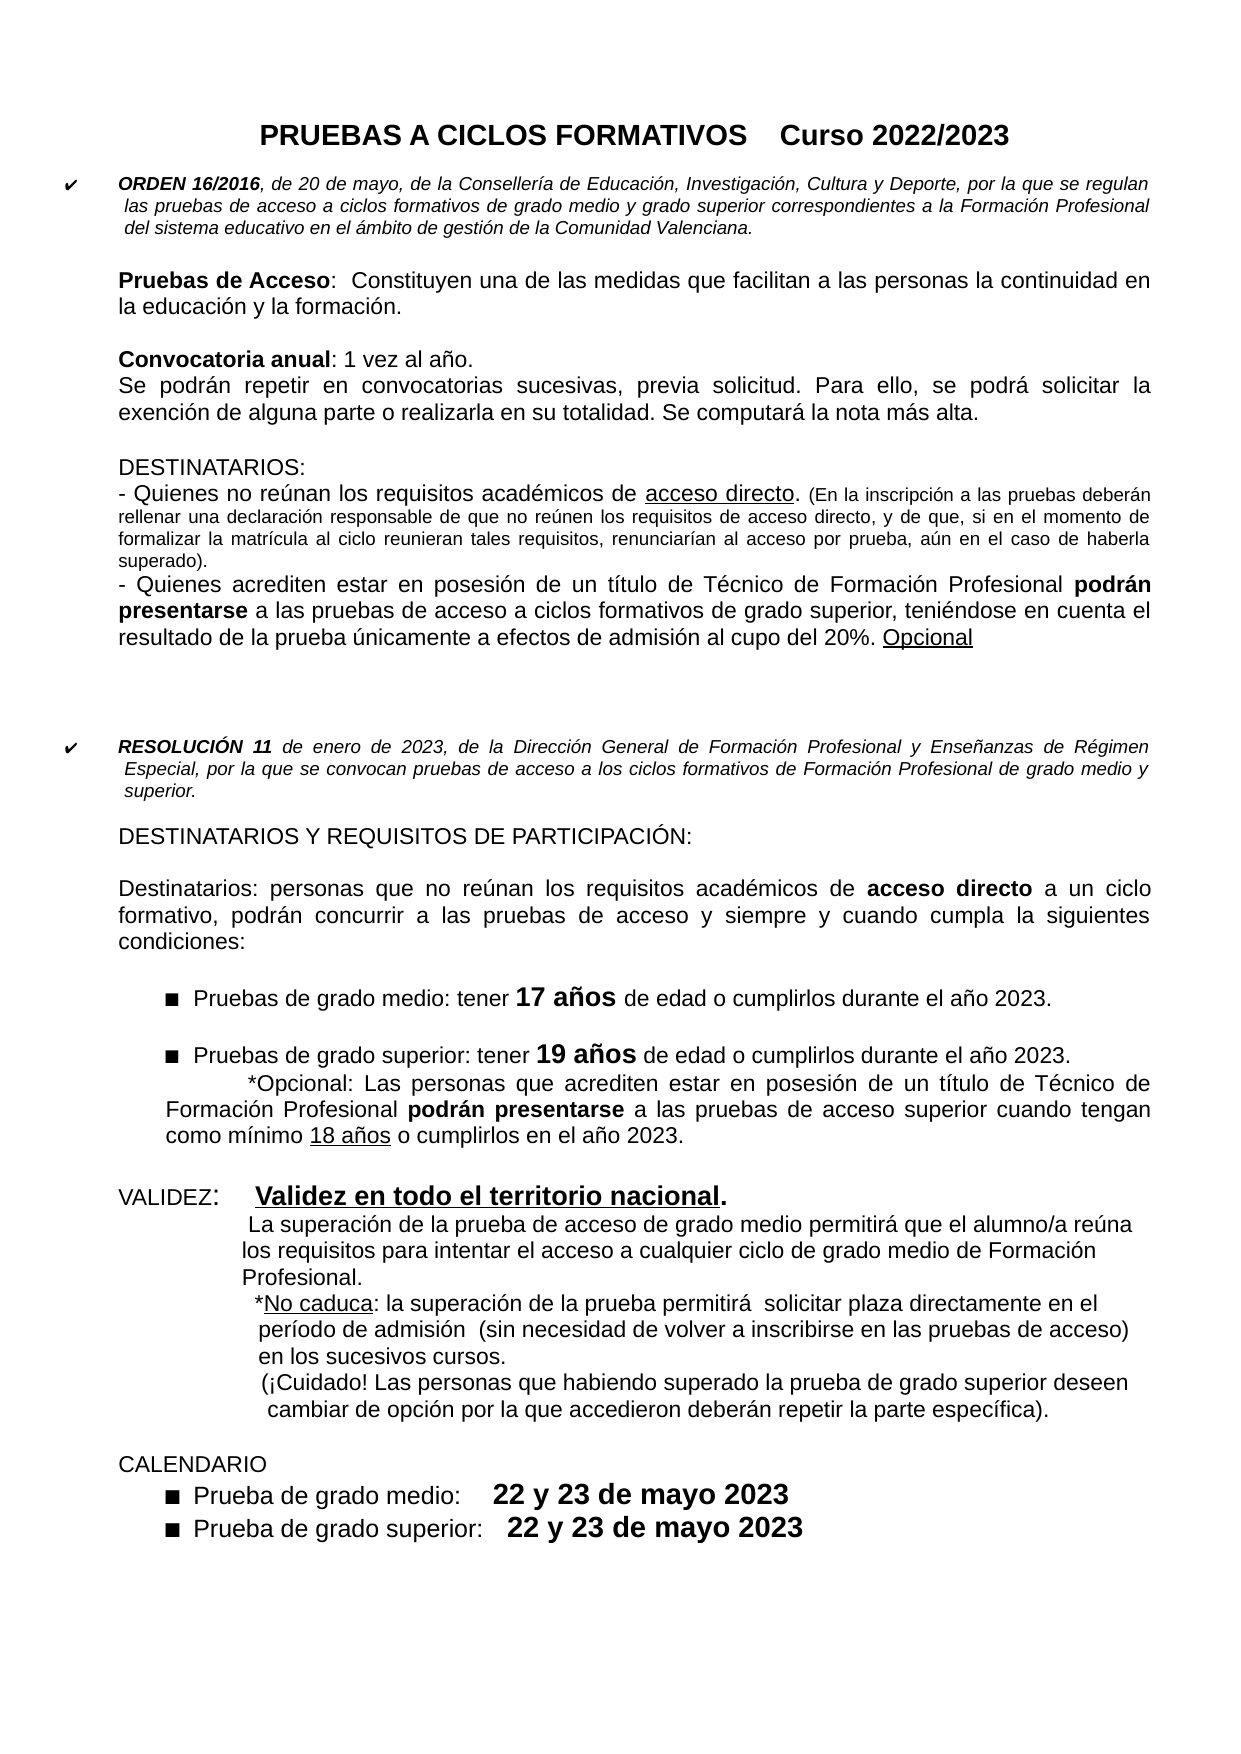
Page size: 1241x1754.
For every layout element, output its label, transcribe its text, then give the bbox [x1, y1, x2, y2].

text Se podrán repetir en convocatorias sucesivas, previa solicitud. Para ello, se podrá solicitar la exención de alguna parte o realizarla en su totalidad. Se computará la nota más alta. [118, 372, 1151, 425]
text Profesional. [165, 1264, 1151, 1290]
text - Quienes acrediten estar en posesión de un título de Técnico de Formación Profesional podrán presentarse a las pruebas de acceso a ciclos formativos de grado superior, teniéndose en cuenta el resultado de la prueba únicamente a efectos de admisión al cupo del 20%. Opcional [118, 571, 1151, 650]
text (¡Cuidado! Las personas que habiendo superado la prueba de grado superior deseen [165, 1369, 1151, 1396]
text VALIDEZ: Validez en todo el territorio nacional. [118, 1177, 1151, 1211]
text Destinatarios: personas que no reúnan los requisitos académicos de acceso directo a un ciclo formativo, podrán concurrir a las pruebas de acceso y siempre y cuando cumpla la siguientes condiciones: [118, 875, 1151, 954]
text cambiar de opción por la que accedieron deberán repetir la parte específica). [165, 1396, 1151, 1422]
list RESOLUCIÓN 11 de enero de 2023, de la Dirección General de Formación Profesional y Enseñanzas de Régimen Especial, por la que se convocan pruebas de acceso a los ciclos formativos de Formación Profesional de grado medio y superior. [65, 736, 1151, 801]
list Pruebas de grado superior: tener 19 años de edad o cumplirlos durante el año 2023. [165, 1038, 1151, 1070]
text los requisitos para intentar el acceso a cualquier ciclo de grado medio de Formación [165, 1237, 1151, 1264]
list Pruebas de grado medio: tener 17 años de edad o cumplirlos durante el año 2023. [165, 981, 1151, 1012]
text - Quienes no reúnan los requisitos académicos de acceso directo. (En la inscripción a las pruebas deberán rellenar una declaración responsable de que no reúnen los requisitos de acceso directo, y de que, si en el momento de formalizar la matrícula al ciclo reunieran tales requisitos, renunciarían al acceso por prueba, aún en el caso de haberla superado). [118, 480, 1151, 571]
text período de admisión (sin necesidad de volver a inscribirse en las pruebas de acceso) [118, 1316, 1151, 1343]
text PRUEBAS A CICLOS FORMATIVOS Curso 2022/2023 [118, 118, 1151, 152]
list Prueba de grado superior: 22 y 23 de mayo 2023 [165, 1511, 1151, 1544]
text Pruebas de Acceso: Constituyen una de las medidas que facilitan a las personas la continuidad en la educación y la formación. [118, 267, 1151, 319]
text *No caduca: la superación de la prueba permitirá solicitar plaza directamente en el [165, 1290, 1151, 1316]
list Prueba de grado medio: 22 y 23 de mayo 2023 [165, 1477, 1151, 1511]
list ORDEN 16/2016, de 20 de mayo, de la Consellería de Educación, Investigación, Cultura y Deporte, por la que se regulan las pruebas de acceso a ciclos formativos de grado medio y grado superior correspondientes a la Formación Profesional del sistema educativo en el ámbito de gestión de la Comunidad Valenciana. [65, 173, 1151, 238]
text Convocatoria anual: 1 vez al año. [118, 346, 1151, 372]
text DESTINATARIOS Y REQUISITOS DE PARTICIPACIÓN: [118, 823, 1151, 849]
text CALENDARIO [118, 1451, 1151, 1477]
text La superación de la prueba de acceso de grado medio permitirá que el alumno/a reúna [165, 1211, 1151, 1237]
text DESTINATARIOS: [118, 454, 1151, 480]
text en los sucesivos cursos. [118, 1343, 1151, 1369]
list *Opcional: Las personas que acrediten estar en posesión de un título de Técnico de Formación Profesional podrán presentarse a las pruebas de acceso superior cuando tengan como mínimo 18 años o cumplirlos en el año 2023. [165, 1070, 1151, 1149]
